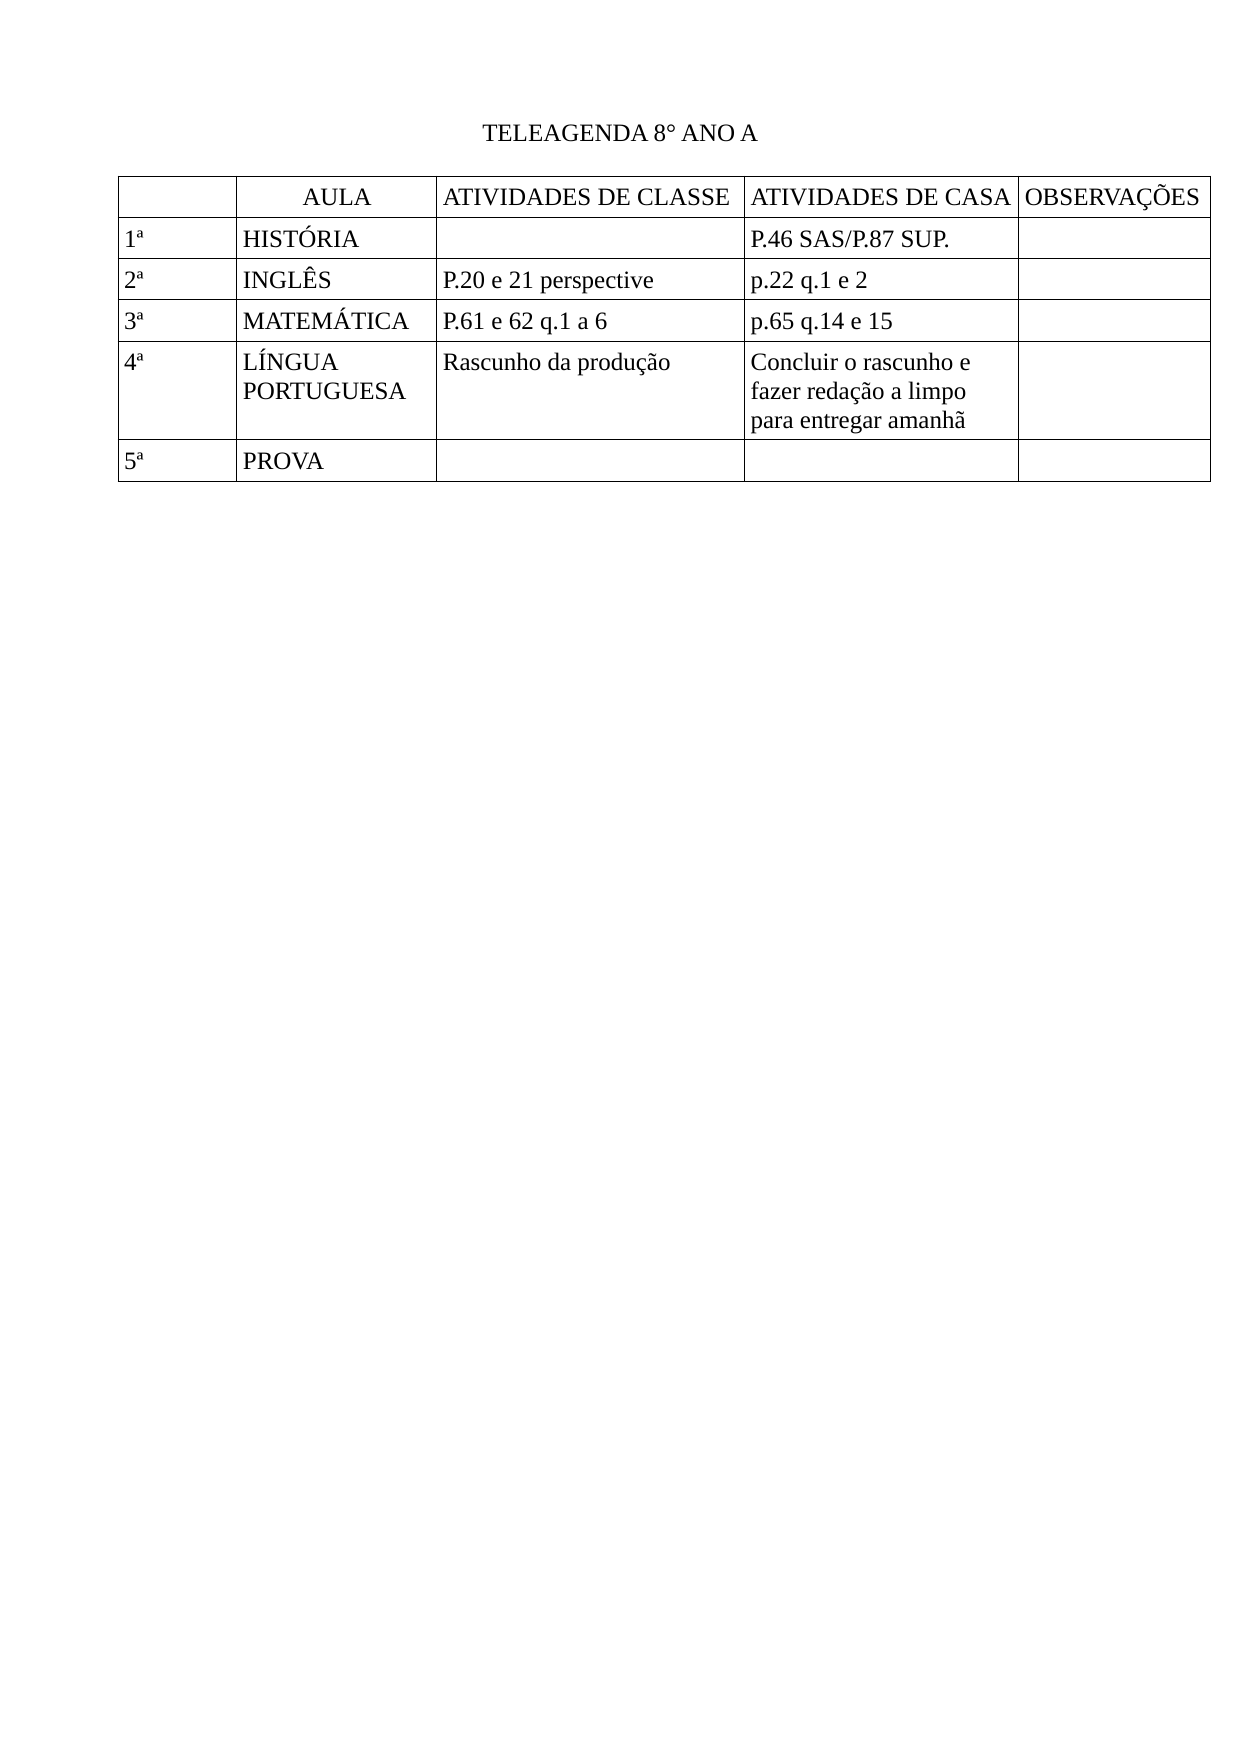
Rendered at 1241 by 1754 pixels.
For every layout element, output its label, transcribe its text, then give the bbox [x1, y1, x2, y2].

table_cell p.65 q.14 e 15 [745, 300, 1018, 341]
table_header ATIVIDADES DE CLASSE [437, 177, 744, 217]
table_cell 1ª [119, 218, 236, 258]
table_cell [1019, 259, 1210, 299]
table_cell P.20 e 21 perspective [437, 259, 744, 299]
table_cell [745, 440, 1018, 481]
table_cell MATEMÁTICA [237, 300, 436, 341]
table_cell [1019, 300, 1210, 341]
table_cell [1019, 440, 1210, 481]
table_cell LÍNGUA PORTUGUESA [237, 342, 436, 439]
table_cell 2ª [119, 259, 236, 299]
table_cell [1019, 342, 1210, 439]
table_cell 5ª [119, 440, 236, 481]
table_cell [1019, 218, 1210, 258]
table_cell P.46 SAS/P.87 SUP. [745, 218, 1018, 258]
table_cell Concluir o rascunho e fazer redação a limpo para entregar amanhã [745, 342, 1018, 439]
table_header AULA [237, 177, 436, 217]
table_cell [437, 218, 744, 258]
table_header ATIVIDADES DE CASA [745, 177, 1018, 217]
table_cell Rascunho da produção [437, 342, 744, 439]
table_cell HISTÓRIA [237, 218, 436, 258]
text TELEAGENDA 8° ANO A [118, 118, 1122, 147]
table_cell p.22 q.1 e 2 [745, 259, 1018, 299]
table_cell PROVA [237, 440, 436, 481]
table_cell [437, 440, 744, 481]
table_header [119, 177, 236, 217]
table_cell 4ª [119, 342, 236, 439]
table_header OBSERVAÇÕES [1019, 177, 1210, 217]
table_cell P.61 e 62 q.1 a 6 [437, 300, 744, 341]
table_cell 3ª [119, 300, 236, 341]
table_cell INGLÊS [237, 259, 436, 299]
